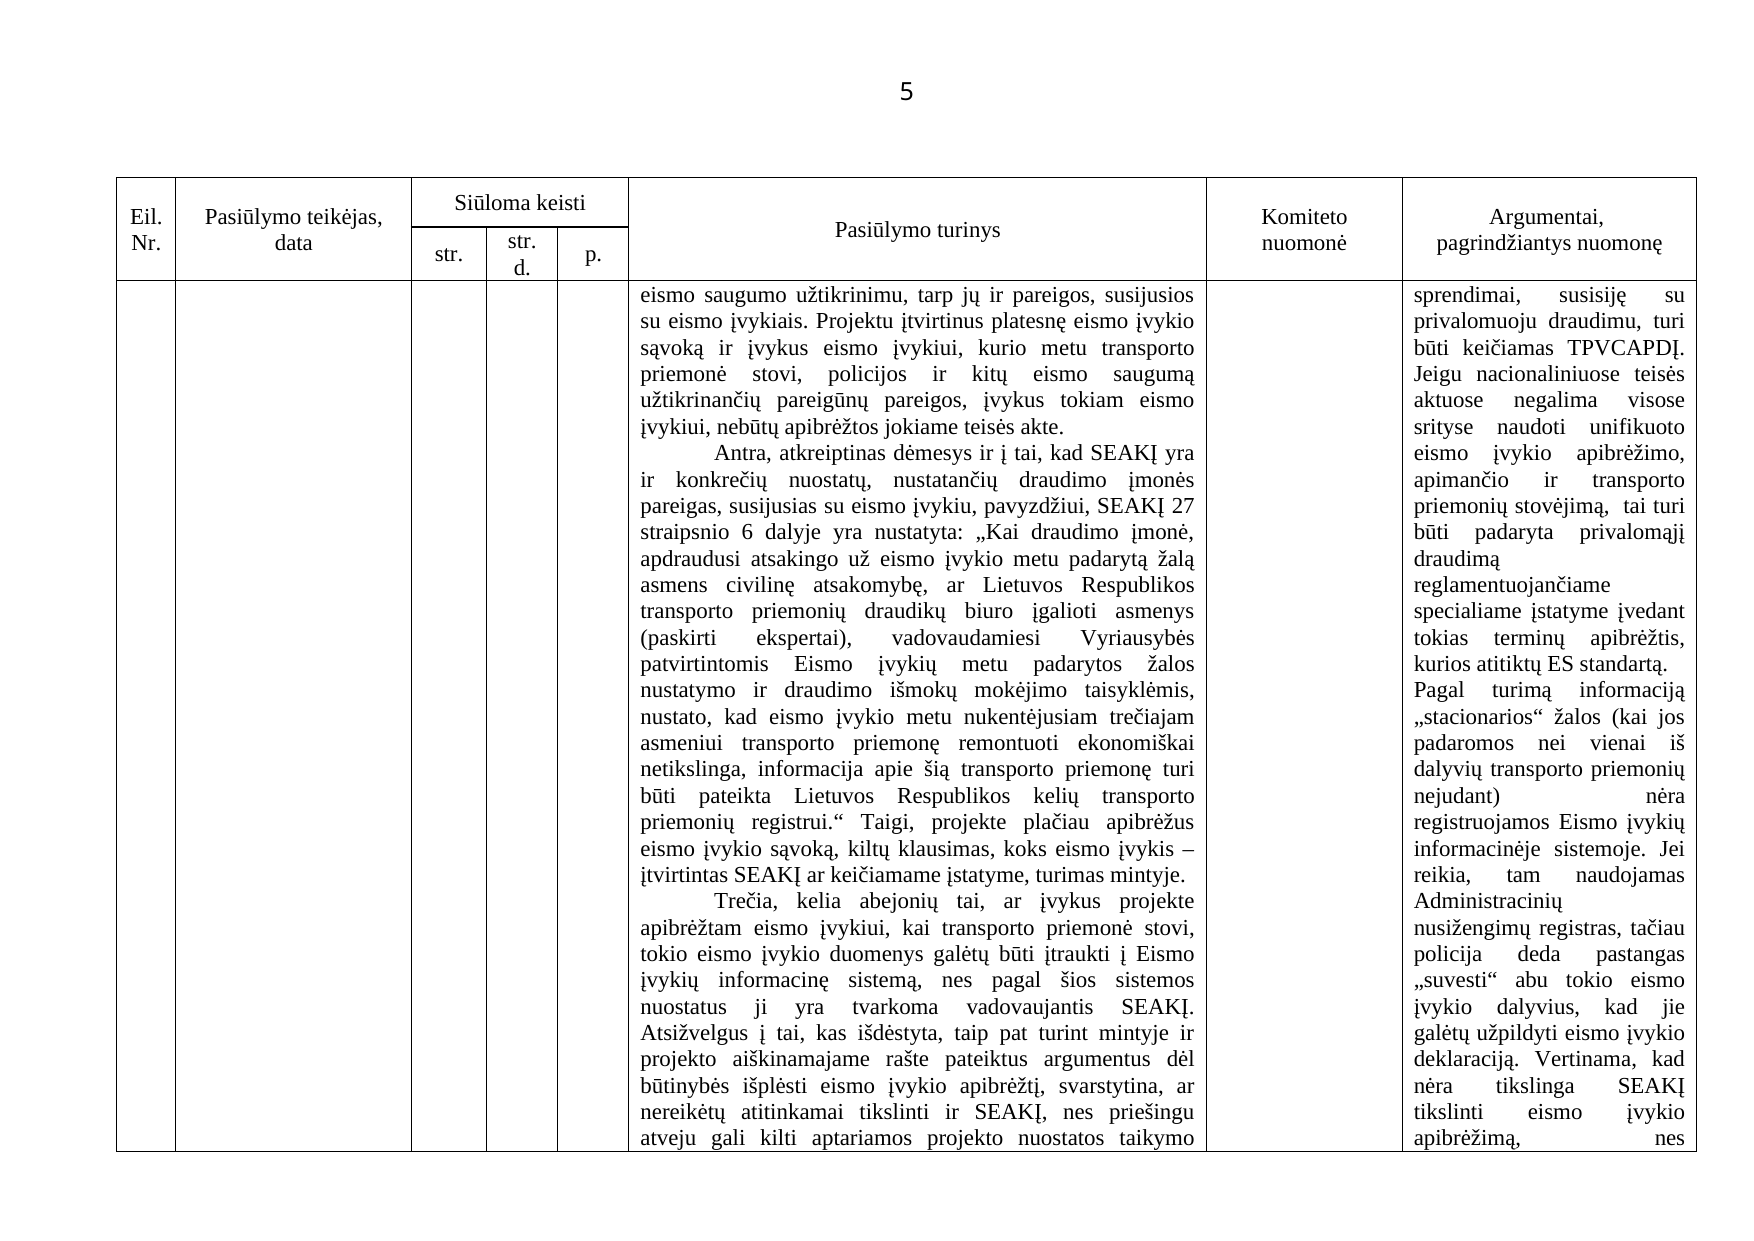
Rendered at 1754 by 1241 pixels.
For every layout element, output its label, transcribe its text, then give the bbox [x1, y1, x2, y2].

table_cell [487, 281, 557, 1151]
table_cell str. [412, 228, 486, 280]
table_cell [1207, 281, 1402, 1151]
table_cell sprendimai, susisiję su privalomuoju draudimu, turi būti keičiamas TPVCAPDĮ. Jeigu nacionaliniuose teisės aktuose negalima visose srityse naudoti unifikuoto eismo įvykio apibrėžimo, apimančio ir transporto priemonių stovėjimą, tai turi būti padaryta privalomąjį draudimą reglamentuojančiame specialiame įstatyme įvedant tokias terminų apibrėžtis, kurios atitiktų ES standartą. Pagal turimą informaciją „stacionarios“ žalos (kai jos padaromos nei vienai iš dalyvių transporto priemonių nejudant) nėra registruojamos Eismo įvykių informacinėje sistemoje. Jei reikia, tam naudojamas Administracinių nusižengimų registras, tačiau policija deda pastangas „suvesti“ abu tokio eismo įvykio dalyvius, kad jie galėtų užpildyti eismo įvykio deklaraciją. Vertinama, kad nėra tikslinga SEAKĮ tikslinti eismo įvykio apibrėžimą, nes [1403, 281, 1696, 1151]
table_header Eil. Nr. [117, 178, 175, 280]
table_cell eismo saugumo užtikrinimu, tarp jų ir pareigos, susijusios su eismo įvykiais. Projektu įtvirtinus platesnę eismo įvykio sąvoką ir įvykus eismo įvykiui, kurio metu transporto priemonė stovi, policijos ir kitų eismo saugumą užtikrinančių pareigūnų pareigos, įvykus tokiam eismo įvykiui, nebūtų apibrėžtos jokiame teisės akte. Antra, atkreiptinas dėmesys ir į tai, kad SEAKĮ yra ir konkrečių nuostatų, nustatančių draudimo įmonės pareigas, susijusias su eismo įvykiu, pavyzdžiui, SEAKĮ 27 straipsnio 6 dalyje yra nustatyta: „Kai draudimo įmonė, apdraudusi atsakingo už eismo įvykio metu padarytą žalą asmens civilinę atsakomybę, ar Lietuvos Respublikos transporto priemonių draudikų biuro įgalioti asmenys (paskirti ekspertai), vadovaudamiesi Vyriausybės patvirtintomis Eismo įvykių metu padarytos žalos nustatymo ir draudimo išmokų mokėjimo taisyklėmis, nustato, kad eismo įvykio metu nukentėjusiam trečiajam asmeniui transporto priemonę remontuoti ekonomiškai netikslinga, informacija apie šią transporto priemonę turi būti pateikta Lietuvos Respublikos kelių transporto priemonių registrui.“ Taigi, projekte plačiau apibrėžus eismo įvykio sąvoką, kiltų klausimas, koks eismo įvykis – įtvirtintas SEAKĮ ar keičiamame įstatyme, turimas mintyje. Trečia, kelia abejonių tai, ar įvykus projekte apibrėžtam eismo įvykiui, kai transporto priemonė stovi, tokio eismo įvykio duomenys galėtų būti įtraukti į Eismo įvykių informacinę sistemą, nes pagal šios sistemos nuostatus ji yra tvarkoma vadovaujantis SEAKĮ. Atsižvelgus į tai, kas išdėstyta, taip pat turint mintyje ir projekto aiškinamajame rašte pateiktus argumentus dėl būtinybės išplėsti eismo įvykio apibrėžtį, svarstytina, ar nereikėtų atitinkamai tikslinti ir SEAKĮ, nes priešingu atveju gali kilti aptariamos projekto nuostatos taikymo [629, 281, 1206, 1151]
table_header Argumentai, pagrindžiantys nuomonę [1403, 178, 1696, 280]
table_cell [117, 281, 175, 1151]
table_cell [412, 281, 486, 1151]
table_cell [176, 281, 411, 1151]
table_header Komiteto nuomonė [1207, 178, 1402, 280]
table_cell p. [558, 228, 628, 280]
table_cell str. d. [487, 228, 557, 280]
table_header Siūloma keisti [412, 178, 628, 226]
table_header Pasiūlymo turinys [629, 178, 1206, 280]
table_header Pasiūlymo teikėjas, data [176, 178, 411, 280]
table_cell [558, 281, 628, 1151]
